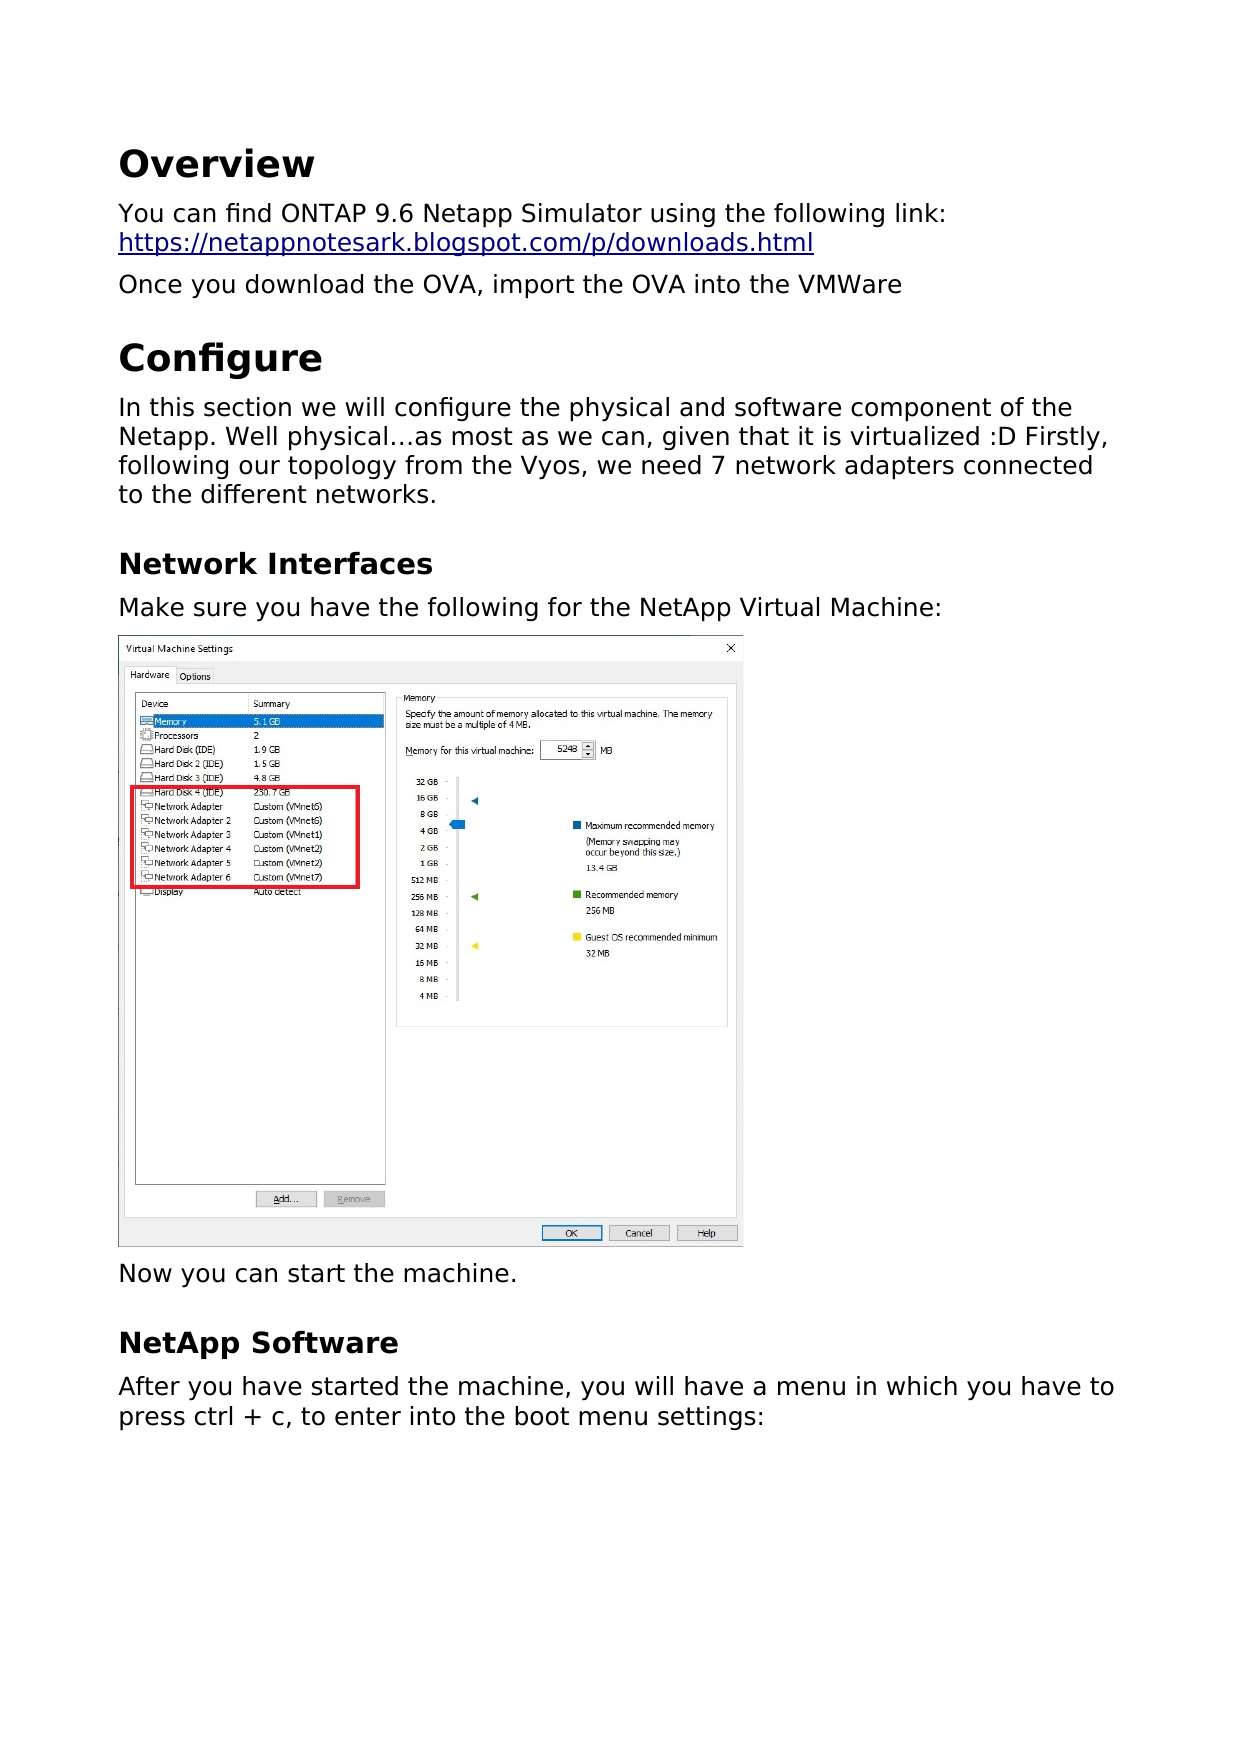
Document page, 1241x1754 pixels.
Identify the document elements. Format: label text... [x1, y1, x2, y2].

text Once you download the OVA, import the OVA into the VMWare [118, 270, 1122, 299]
subtitle Network Interfaces [118, 547, 1122, 581]
subtitle Configure [118, 337, 1122, 380]
text After you have started the machine, you will have a menu in which you have to press ctrl + c, to enter into the boot menu settings: [118, 1372, 1122, 1431]
picture [118, 635, 744, 1247]
text Now you can start the machine. [118, 1259, 1122, 1288]
text In this section we will configure the physical and software component of the Netapp. Well physical…as most as we can, given that it is virtualized :D Firstly, following our topology from the Vyos, we need 7 network adapters connected to the different networks. [118, 393, 1122, 509]
text Make sure you have the following for the NetApp Virtual Machine: [118, 593, 1122, 623]
text You can find ONTAP 9.6 Netapp Simulator using the following link: https://netappnotesark.blogspot.com/p/downloads.html [118, 199, 1122, 258]
subtitle Overview [118, 143, 1122, 187]
subtitle NetApp Software [118, 1326, 1122, 1360]
